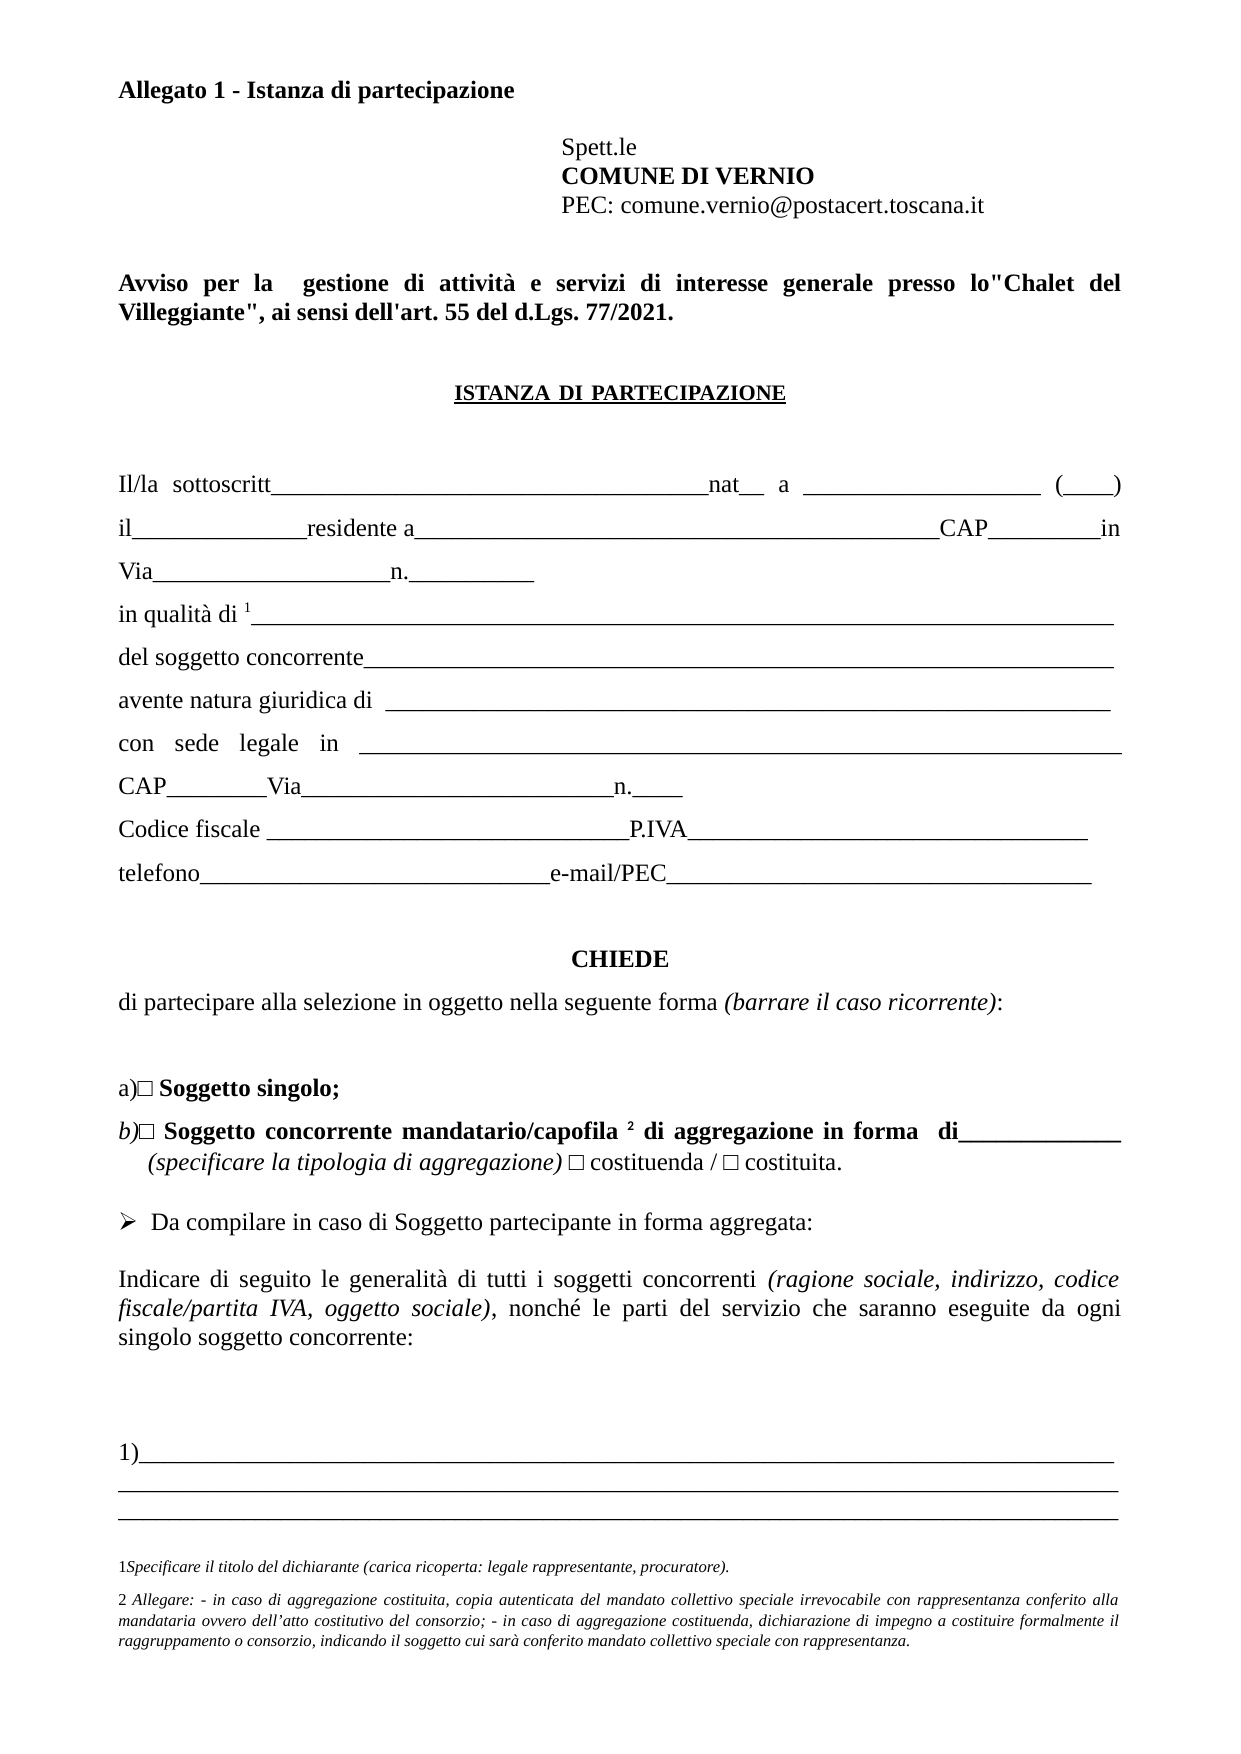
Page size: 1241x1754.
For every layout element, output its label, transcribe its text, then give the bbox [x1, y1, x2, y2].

text PEC: comune.vernio@postacert.toscana.it [118, 190, 1122, 219]
text Specificare il titolo del dichiarante (carica ricoperta: legale rappresentante, procuratore). [118, 1557, 1122, 1576]
text di partecipare alla selezione in oggetto nella seguente forma (barrare il caso ricorrente): [118, 987, 1122, 1016]
text Via___________________n.__________ [118, 556, 1122, 584]
text Il/la sottoscritt___________________________________nat__ a ___________________ (____) il______________residente a__________________________________________CAP_________in [118, 469, 1122, 541]
text ________________________________________________________________________________ [118, 1494, 1122, 1523]
text istanza di partecipazione [118, 369, 1122, 407]
text Allegato 1 - Istanza di partecipazione [118, 75, 1122, 104]
text avente natura giuridica di __________________________________________________________ [118, 685, 1122, 714]
text b)□ Soggetto concorrente mandatario/capofila di aggregazione in forma di_____________ (specificare la tipologia di aggregazione) □ costituenda / □ costituita. [118, 1116, 1122, 1176]
text Codice fiscale _____________________________P.IVA________________________________ [118, 814, 1122, 843]
text a)□ Soggetto singolo; [118, 1073, 1122, 1102]
text in qualità di _____________________________________________________________________ [118, 599, 1122, 628]
text Spett.le [118, 132, 1122, 161]
text CHIEDE [118, 944, 1122, 973]
text con sede legale in _____________________________________________________________ CAP________Via_________________________n.____ [118, 728, 1122, 800]
text Avviso per la gestione di attività e servizi di interesse generale presso lo"Chalet del Villeggiante", ai sensi dell'art. 55 del d.Lgs. 77/2021. [118, 268, 1122, 326]
text telefono____________________________e-mail/PEC__________________________________ [118, 858, 1122, 886]
text COMUNE DI VERNIO [118, 161, 1122, 190]
text Allegare: - in caso di aggregazione costituita, copia autenticata del mandato collettivo speciale irrevocabile con rappresentanza conferito alla mandataria ovvero dell’atto costitutivo del consorzio; - in caso di aggregazione costituenda, dichiarazione di impegno a costituire formalmente il raggruppamento o consorzio, indicando il soggetto cui sarà conferito mandato collettivo speciale con rappresentanza. [118, 1590, 1122, 1650]
text 1)______________________________________________________________________________________________________________________________________________________________ [118, 1437, 1122, 1494]
text Ø Da compilare in caso di Soggetto partecipante in forma aggregata: [118, 1207, 1122, 1236]
text Indicare di seguito le generalità di tutti i soggetti concorrenti (ragione sociale, indirizzo, codice fiscale/partita IVA, oggetto sociale), nonché le parti del servizio che saranno eseguite da ogni singolo soggetto concorrente: [118, 1264, 1122, 1351]
text del soggetto concorrente____________________________________________________________ [118, 642, 1122, 671]
